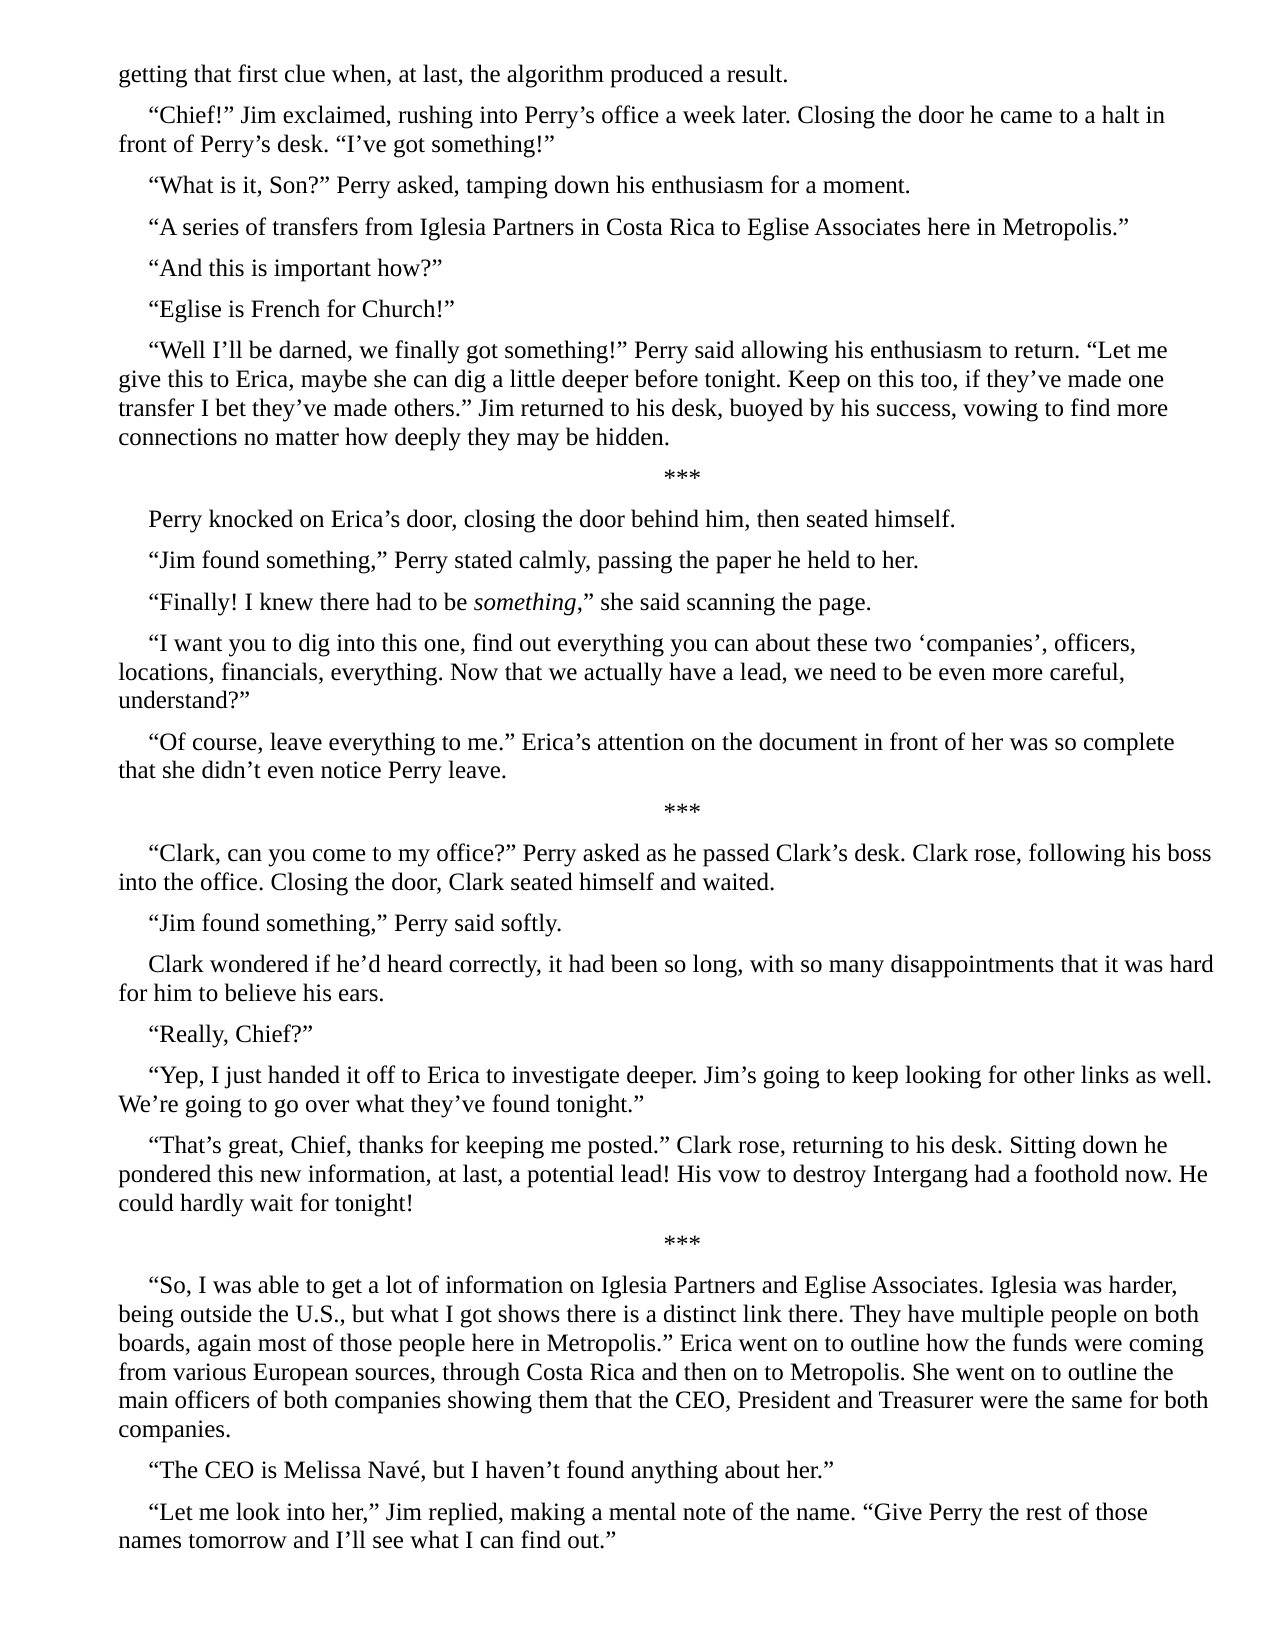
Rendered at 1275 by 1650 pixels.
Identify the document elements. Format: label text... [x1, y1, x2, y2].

text “Chief!” Jim exclaimed, rushing into Perry’s office a week later. Closing the door he came to a halt in front of Perry’s desk. “I’ve got something!” [118, 100, 1216, 158]
text *** [118, 463, 1216, 492]
text “Finally! I knew there had to be something,” she said scanning the page. [118, 587, 1216, 615]
text getting that first clue when, at last, the algorithm produced a result. [118, 59, 1216, 88]
text Perry knocked on Erica’s door, closing the door behind him, then seated himself. [118, 504, 1216, 533]
text “Clark, can you come to my office?” Perry asked as he passed Clark’s desk. Clark rose, following his boss into the office. Closing the door, Clark seated himself and waited. [118, 838, 1216, 895]
text “Really, Chief?” [118, 1019, 1216, 1048]
text “I want you to dig into this one, find out everything you can about these two ‘companies’, officers, locations, financials, everything. Now that we actually have a lead, we need to be even more careful, understand?” [118, 628, 1216, 714]
text “And this is important how?” [118, 253, 1216, 282]
text “What is it, Son?” Perry asked, tamping down his enthusiasm for a moment. [118, 170, 1216, 199]
text Clark wondered if he’d heard correctly, it had been so long, with so many disappointments that it was hard for him to believe his ears. [118, 949, 1216, 1007]
text “That’s great, Chief, thanks for keeping me posted.” Clark rose, returning to his desk. Sitting down he pondered this new information, at last, a potential lead! His vow to destroy Intergang had a foothold now. He could hardly wait for tonight! [118, 1130, 1216, 1217]
text “The CEO is Melissa Navé, but I haven’t found anything about her.” [118, 1455, 1216, 1484]
text “Of course, leave everything to me.” Erica’s attention on the document in front of her was so complete that she didn’t even notice Perry leave. [118, 727, 1216, 784]
text *** [118, 1229, 1216, 1258]
text “Let me look into her,” Jim replied, making a mental note of the name. “Give Perry the rest of those names tomorrow and I’ll see what I can find out.” [118, 1497, 1216, 1554]
text “A series of transfers from Iglesia Partners in Costa Rica to Eglise Associates here in Metropolis.” [118, 212, 1216, 240]
text “Eglise is French for Church!” [118, 294, 1216, 323]
text “So, I was able to get a lot of information on Iglesia Partners and Eglise Associates. Iglesia was harder, being outside the U.S., but what I got shows there is a distinct link there. They have multiple people on both boards, again most of those people here in Metropolis.” Erica went on to outline how the funds were coming from various European sources, through Costa Rica and then on to Metropolis. She went on to outline the main officers of both companies showing them that the CEO, President and Treasurer were the same for both companies. [118, 1270, 1216, 1443]
text “Jim found something,” Perry stated calmly, passing the paper he held to her. [118, 545, 1216, 574]
text “Jim found something,” Perry said softly. [118, 908, 1216, 937]
text “Yep, I just handed it off to Erica to investigate deeper. Jim’s going to keep looking for other links as well. We’re going to go over what they’ve found tonight.” [118, 1060, 1216, 1118]
text *** [118, 797, 1216, 825]
text “Well I’ll be darned, we finally got something!” Perry said allowing his enthusiasm to return. “Let me give this to Erica, maybe she can dig a little deeper before tonight. Keep on this too, if they’ve made one transfer I bet they’ve made others.” Jim returned to his desk, buoyed by his success, vowing to find more connections no matter how deeply they may be hidden. [118, 335, 1216, 450]
